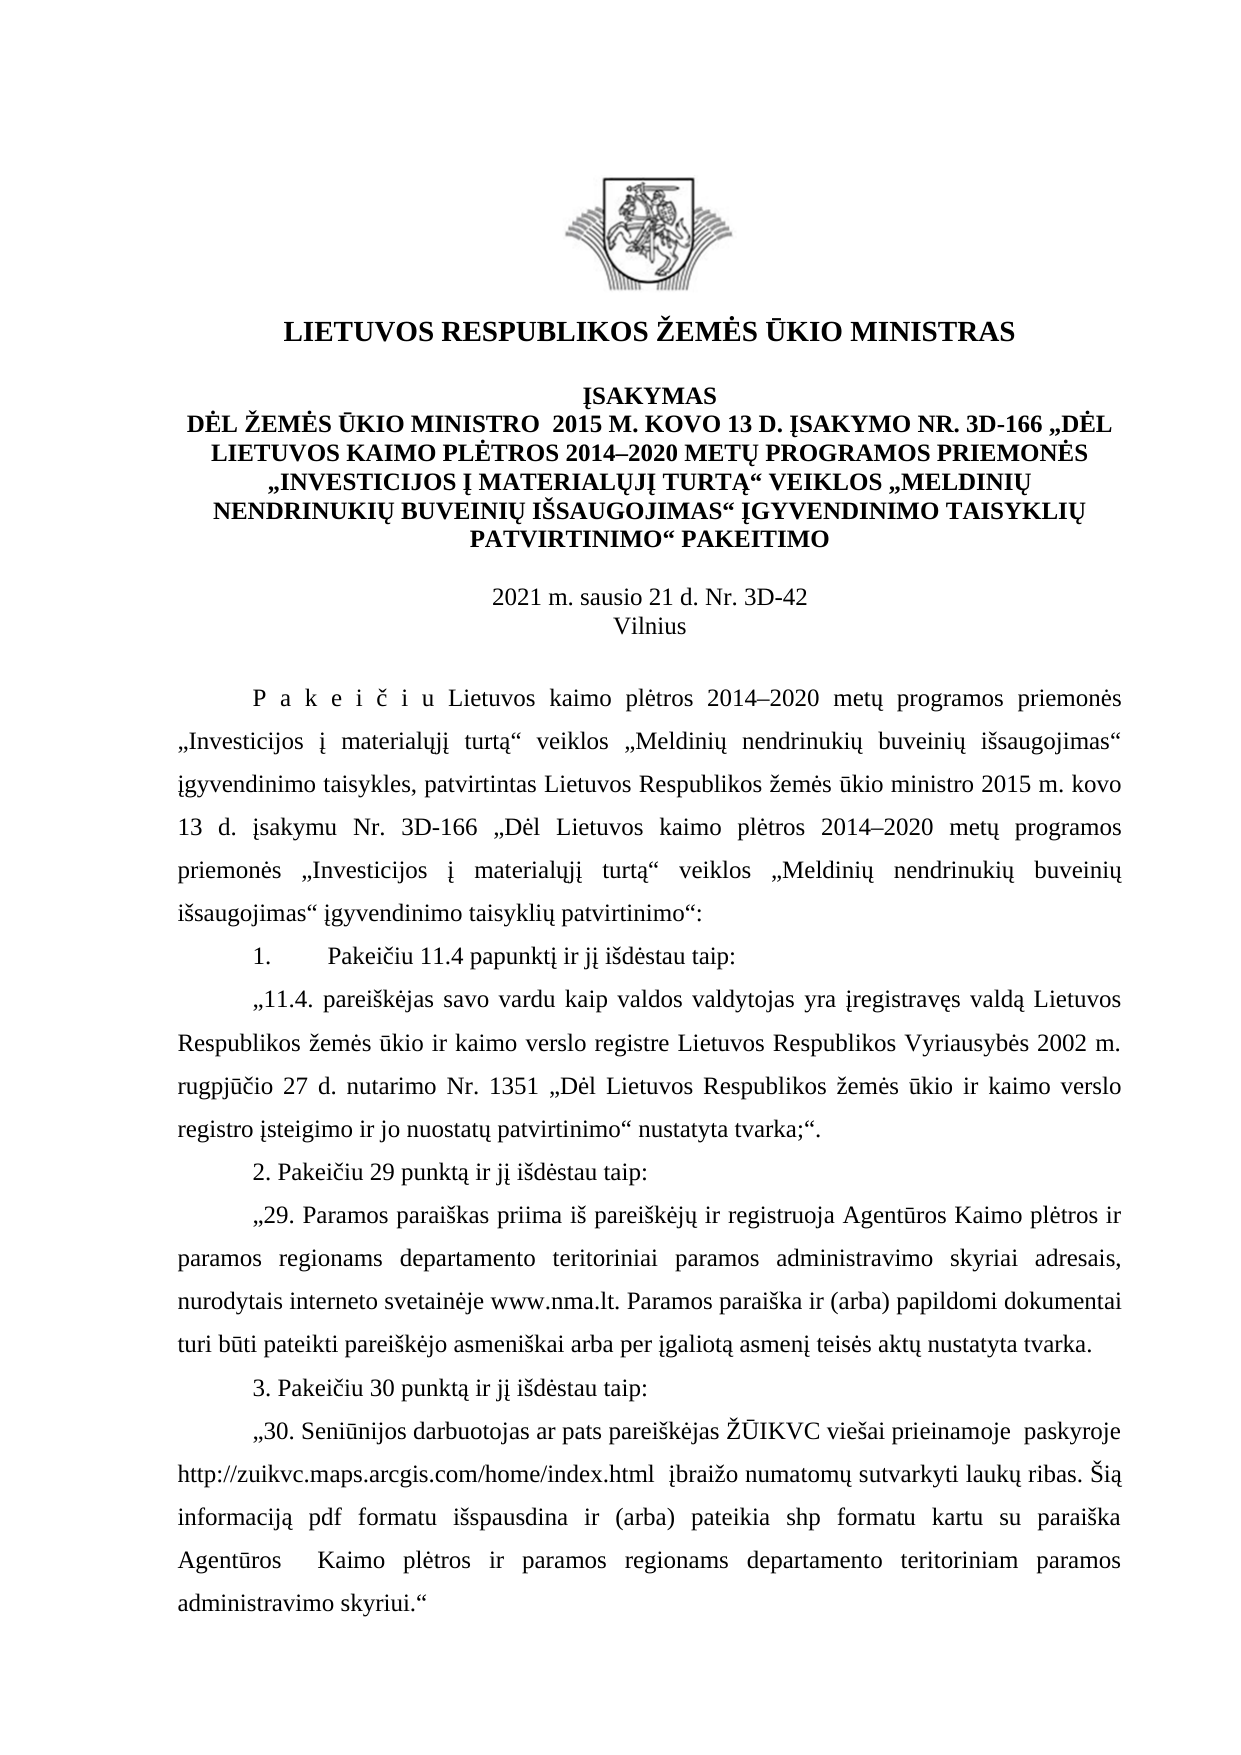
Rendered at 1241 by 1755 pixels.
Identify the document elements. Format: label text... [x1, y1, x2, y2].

text DĖL ŽEMĖS ŪKIO MINISTRO 2015 M. KOVO 13 D. ĮSAKYMO NR. 3D-166 „DĖL LIETUVOS KAIMO PLĖTROS 2014–2020 METŲ PROGRAMOS PRIEMONĖS „INVESTICIJOS Į MATERIALŲJĮ TURTĄ“ VEIKLOS „MELDINIŲ NENDRINUKIŲ BUVEINIŲ IŠSAUGOJIMAS“ ĮGYVENDINIMO TAISYKLIŲ PATVIRTINIMO“ PAKEITIMO [177, 409, 1122, 553]
text P a k e i č i u Lietuvos kaimo plėtros 2014–2020 metų programos priemonės „Investicijos į materialųjį turtą“ veiklos „Meldinių nendrinukių buveinių išsaugojimas“ įgyvendinimo taisykles, patvirtintas Lietuvos Respublikos žemės ūkio ministro 2015 m. kovo 13 d. įsakymu Nr. 3D-166 „Dėl Lietuvos kaimo plėtros 2014–2020 metų programos priemonės „Investicijos į materialųjį turtą“ veiklos „Meldinių nendrinukių buveinių išsaugojimas“ įgyvendinimo taisyklių patvirtinimo“: [177, 683, 1122, 927]
text 3. Pakeičiu 30 punktą ir jį išdėstau taip: [177, 1373, 1122, 1401]
text LIETUVOS RESPUBLIKOS ŽEMĖS ŪKIO MINISTRAS [177, 314, 1122, 347]
text Vilnius [177, 611, 1122, 639]
text 1. Pakeičiu 11.4 papunktį ir jį išdėstau taip: [252, 941, 1122, 970]
text „29. Paramos paraiškas priima iš pareiškėjų ir registruoja Agentūros Kaimo plėtros ir paramos regionams departamento teritoriniai paramos administravimo skyriai adresais, nurodytais interneto svetainėje www.nma.lt. Paramos paraiška ir (arba) papildomi dokumentai turi būti pateikti pareiškėjo asmeniškai arba per įgaliotą asmenį teisės aktų nustatyta tvarka. [177, 1200, 1122, 1358]
text 2. Pakeičiu 29 punktą ir jį išdėstau taip: [177, 1157, 1122, 1186]
text 2021 m. sausio 21 d. Nr. 3D-42 [177, 582, 1122, 611]
text ĮSAKYMAS [177, 381, 1122, 409]
text „11.4. pareiškėjas savo vardu kaip valdos valdytojas yra įregistravęs valdą Lietuvos Respublikos žemės ūkio ir kaimo verslo registre Lietuvos Respublikos Vyriausybės 2002 m. rugpjūčio 27 d. nutarimo Nr. 1351 „Dėl Lietuvos Respublikos žemės ūkio ir kaimo verslo registro įsteigimo ir jo nuostatų patvirtinimo“ nustatyta tvarka;“. [177, 984, 1122, 1143]
text „30. Seniūnijos darbuotojas ar pats pareiškėjas ŽŪIKVC viešai prieinamoje paskyroje http://zuikvc.maps.arcgis.com/home/index.html įbraižo numatomų sutvarkyti laukų ribas. Šią informaciją pdf formatu išspausdina ir (arba) pateikia shp formatu kartu su paraiška Agentūros Kaimo plėtros ir paramos regionams departamento teritoriniam paramos administravimo skyriui.“ [177, 1416, 1122, 1617]
